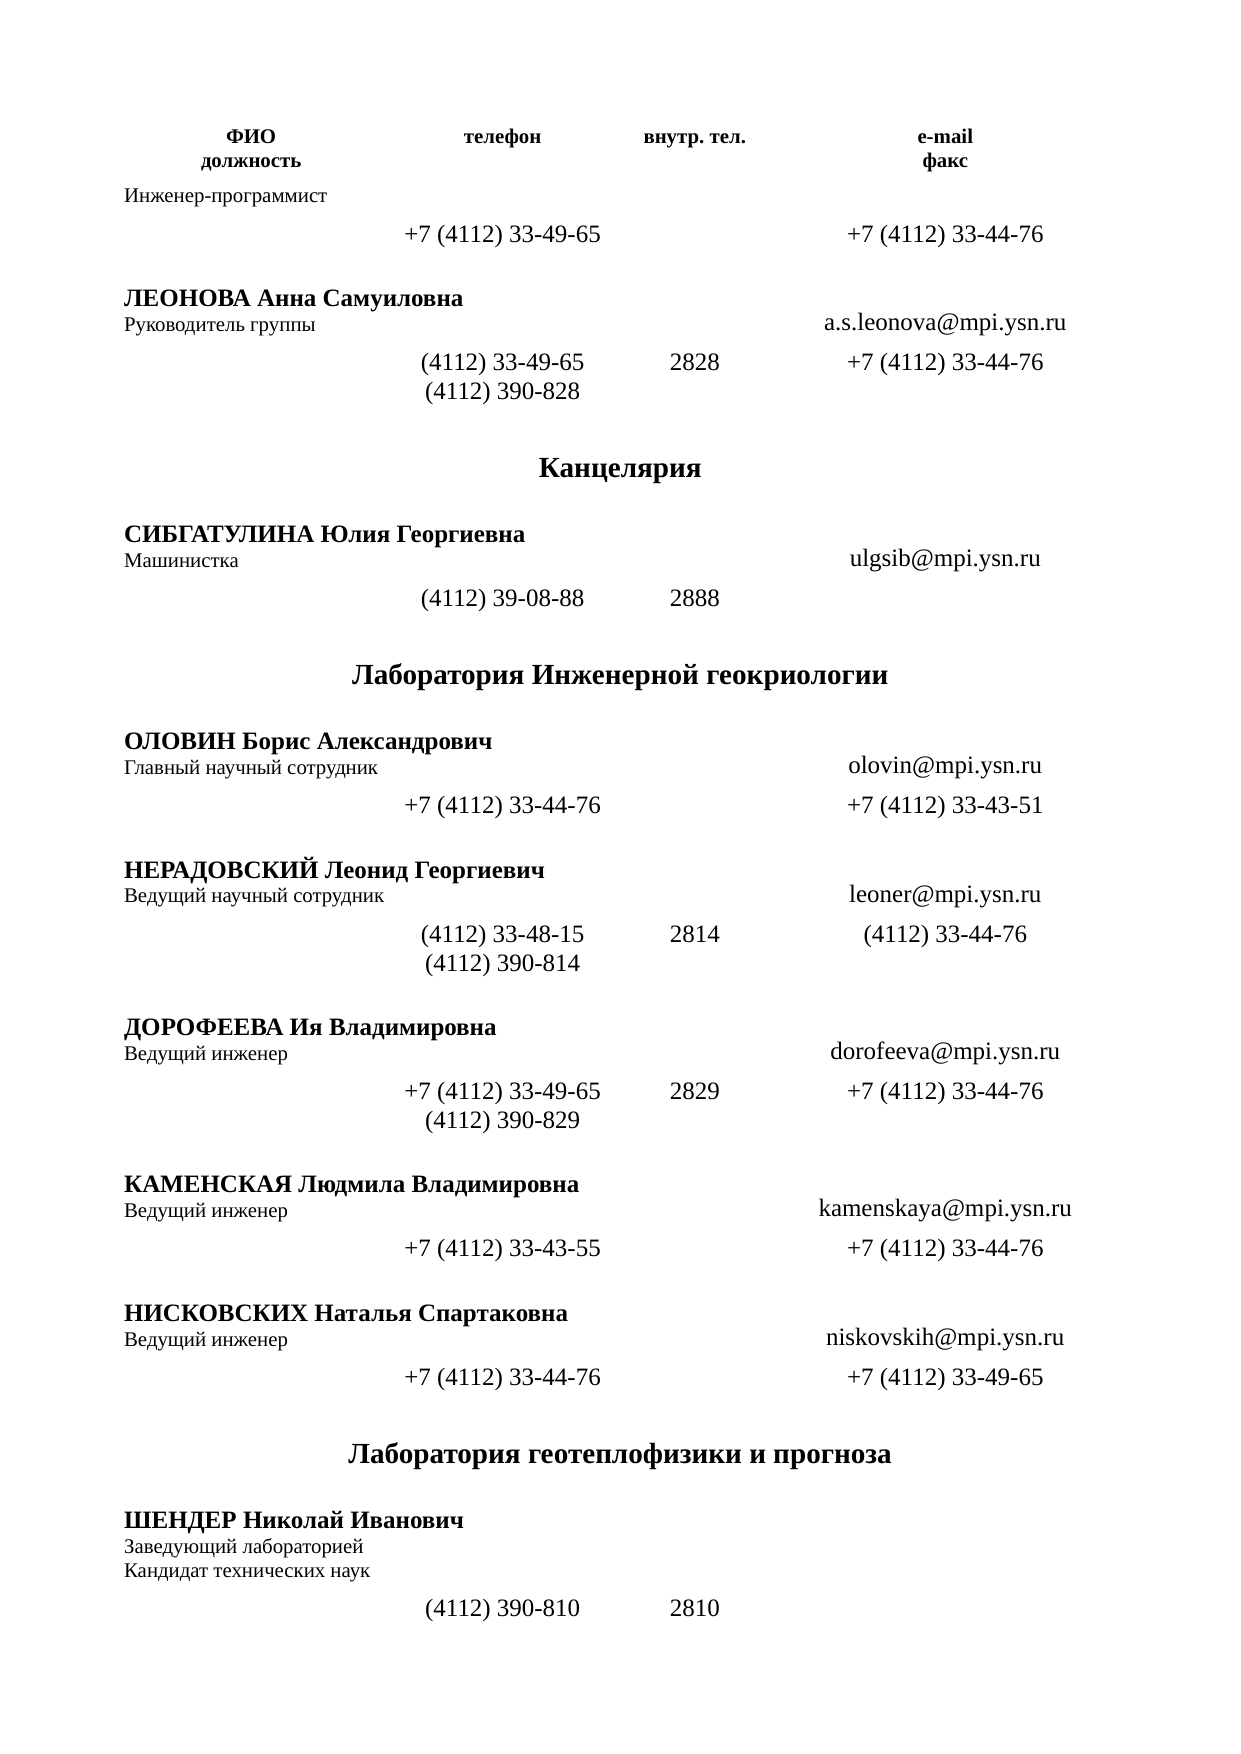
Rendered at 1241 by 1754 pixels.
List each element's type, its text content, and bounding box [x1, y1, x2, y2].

table_cell 2888 [621, 578, 768, 618]
table_cell +7 (4112) 33-44-76 [768, 1071, 1122, 1139]
table_cell +7 (4112) 33-49-65 [768, 1356, 1122, 1397]
table_cell [768, 578, 1122, 618]
table_cell 2810 [621, 1588, 768, 1628]
table_cell СИБГАТУЛИНА Юлия Георгиевна Машинистка [118, 489, 768, 578]
table_cell [118, 1071, 384, 1139]
table_cell [118, 342, 384, 411]
table_cell [118, 1588, 384, 1628]
table_cell +7 (4112) 33-44-76 [768, 1228, 1122, 1268]
table_cell [118, 1228, 384, 1268]
table_cell [768, 1588, 1122, 1628]
table_cell olovin@mpi.ysn.ru [768, 696, 1122, 785]
table_cell КАМЕНСКАЯ Людмила Владимировна Ведущий инженер [118, 1140, 768, 1228]
table_cell [118, 913, 384, 982]
table_cell ulgsib@mpi.ysn.ru [768, 489, 1122, 578]
table_header e-mail факс [768, 118, 1122, 178]
table_cell [118, 1356, 384, 1397]
table_cell (4112) 33-44-76 [768, 913, 1122, 982]
table_cell [768, 178, 1122, 213]
table_cell ЛЕОНОВА Анна Самуиловна Руководитель группы [118, 254, 768, 342]
table_cell [768, 1475, 1122, 1587]
table_cell [118, 578, 384, 618]
table_cell +7 (4112) 33-44-76 [384, 1356, 621, 1397]
table_cell (4112) 33-48-15 (4112) 390-814 [384, 913, 621, 982]
table_cell НЕРАДОВСКИЙ Леонид Георгиевич Ведущий научный сотрудник [118, 825, 768, 913]
table_cell (4112) 39-08-88 [384, 578, 621, 618]
table_cell dorofeeva@mpi.ysn.ru [768, 982, 1122, 1071]
table_cell +7 (4112) 33-44-76 [384, 785, 621, 825]
table_cell niskovskih@mpi.ysn.ru [768, 1268, 1122, 1356]
table_cell leoner@mpi.ysn.ru [768, 825, 1122, 913]
table_cell 2814 [621, 913, 768, 982]
table_header внутр. тел. [621, 118, 768, 178]
table_cell Лаборатория геотеплофизики и прогноза [118, 1397, 1122, 1475]
table_cell (4112) 390-810 [384, 1588, 621, 1628]
table_cell [621, 213, 768, 253]
table_cell [118, 213, 384, 253]
table_cell [621, 1228, 768, 1268]
table_cell ОЛОВИН Борис Александрович Главный научный сотрудник [118, 696, 768, 785]
table_cell +7 (4112) 33-44-76 [768, 213, 1122, 253]
table_cell +7 (4112) 33-49-65 [384, 213, 621, 253]
table_cell +7 (4112) 33-44-76 [768, 342, 1122, 411]
table_cell [621, 1356, 768, 1397]
table_header телефон [384, 118, 621, 178]
table_cell ШЕНДЕР Николай Иванович Заведующий лабораторией Кандидат технических наук [118, 1475, 768, 1587]
table_cell 2829 [621, 1071, 768, 1139]
table_cell Лаборатория Инженерной геокриологии [118, 618, 1122, 696]
table_header ФИО должность [118, 118, 384, 178]
table_cell +7 (4112) 33-43-51 [768, 785, 1122, 825]
table_cell kamenskaya@mpi.ysn.ru [768, 1140, 1122, 1228]
table_cell [621, 785, 768, 825]
table_cell Инженер-программист [118, 178, 768, 213]
table_cell [118, 785, 384, 825]
table_cell НИСКОВСКИХ Наталья Спартаковна Ведущий инженер [118, 1268, 768, 1356]
table_cell (4112) 33-49-65 (4112) 390-828 [384, 342, 621, 411]
table_cell Канцелярия [118, 411, 1122, 489]
table_cell +7 (4112) 33-43-55 [384, 1228, 621, 1268]
table_cell 2828 [621, 342, 768, 411]
table_cell a.s.leonova@mpi.ysn.ru [768, 254, 1122, 342]
table_cell +7 (4112) 33-49-65 (4112) 390-829 [384, 1071, 621, 1139]
table_cell ДОРОФЕЕВА Ия Владимировна Ведущий инженер [118, 982, 768, 1071]
